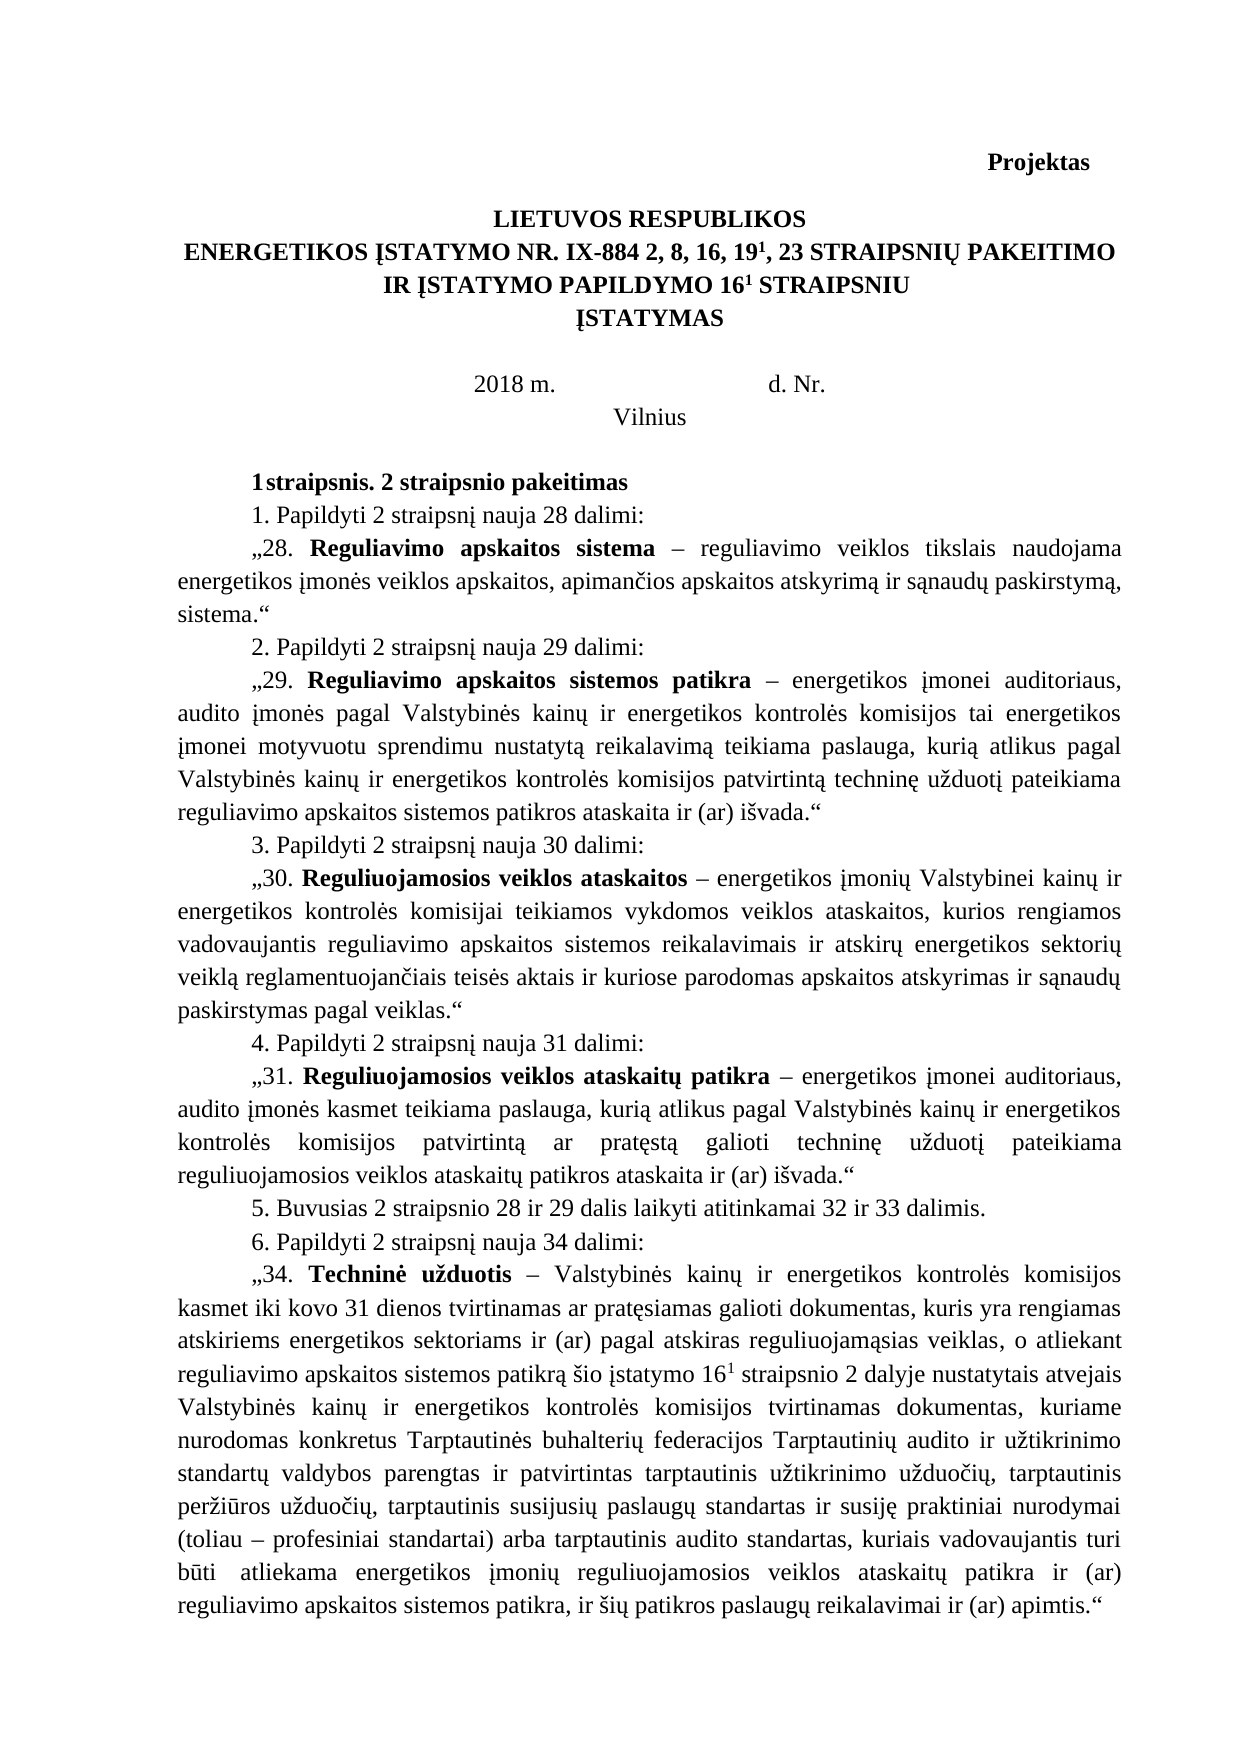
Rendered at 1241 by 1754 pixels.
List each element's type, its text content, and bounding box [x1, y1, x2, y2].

text Projektas [852, 147, 1122, 176]
text 5. Buvusias 2 straipsnio 28 ir 29 dalis laikyti atitinkamai 32 ir 33 dalimis. [177, 1193, 1122, 1222]
text 4. Papildyti 2 straipsnį nauja 31 dalimi: [177, 1028, 1122, 1057]
text „34. Techninė užduotis – Valstybinės kainų ir energetikos kontrolės komisijos kasmet iki kovo 31 dienos tvirtinamas ar pratęsiamas galioti dokumentas, kuris yra rengiamas atskiriems energetikos sektoriams ir (ar) pagal atskiras reguliuojamąsias veiklas, o atliekant reguliavimo apskaitos sistemos patikrą šio įstatymo 161 straipsnio 2 dalyje nustatytais atvejais Valstybinės kainų ir energetikos kontrolės komisijos tvirtinamas dokumentas, kuriame nurodomas konkretus Tarptautinės buhalterių federacijos Tarptautinių audito ir užtikrinimo standartų valdybos parengtas ir patvirtintas tarptautinis užtikrinimo užduočių, tarptautinis peržiūros užduočių, tarptautinis susijusių paslaugų standartas ir susiję praktiniai nurodymai (toliau – profesiniai standartai) arba tarptautinis audito standartas, kuriais vadovaujantis turi būti atliekama energetikos įmonių reguliuojamosios veiklos ataskaitų patikra ir (ar) reguliavimo apskaitos sistemos patikra, ir šių patikros paslaugų reikalavimai ir (ar) apimtis.“ [177, 1259, 1122, 1618]
text Vilnius [177, 402, 1122, 431]
text 2018 m. d. Nr. [177, 369, 1122, 398]
text Įstatymas [177, 303, 1122, 332]
text LIETUVOS RESPUBLIKOS [177, 204, 1122, 233]
text 6. Papildyti 2 straipsnį nauja 34 dalimi: [177, 1227, 1122, 1255]
text 1. Papildyti 2 straipsnį nauja 28 dalimi: [251, 500, 1122, 529]
text „30. Reguliuojamosios veiklos ataskaitos – energetikos įmonių Valstybinei kainų ir energetikos kontrolės komisijai teikiamos vykdomos veiklos ataskaitos, kurios rengiamos vadovaujantis reguliavimo apskaitos sistemos reikalavimais ir atskirų energetikos sektorių veiklą reglamentuojančiais teisės aktais ir kuriose parodomas apskaitos atskyrimas ir sąnaudų paskirstymas pagal veiklas.“ [177, 863, 1122, 1024]
text 1 straipsnis. 2 straipsnio pakeitimas [251, 467, 1122, 496]
text „29. Reguliavimo apskaitos sistemos patikra – energetikos įmonei auditoriaus, audito įmonės pagal Valstybinės kainų ir energetikos kontrolės komisijos tai energetikos įmonei motyvuotu sprendimu nustatytą reikalavimą teikiama paslauga, kurią atlikus pagal Valstybinės kainų ir energetikos kontrolės komisijos patvirtintą techninę užduotį pateikiama reguliavimo apskaitos sistemos patikros ataskaita ir (ar) išvada.“ [177, 665, 1122, 826]
text 3. Papildyti 2 straipsnį nauja 30 dalimi: [177, 830, 1122, 859]
text 2. Papildyti 2 straipsnį nauja 29 dalimi: [177, 632, 1122, 661]
text ENERGETIKOS ĮSTATYMO Nr. IX-884 2, 8, 16, 191, 23 STRAIPSNIŲ PAKEITIMO IR įSTATYMO PAPILDYMO 161 STRAIPSNIU [177, 237, 1122, 299]
text „28. Reguliavimo apskaitos sistema – reguliavimo veiklos tikslais naudojama energetikos įmonės veiklos apskaitos, apimančios apskaitos atskyrimą ir sąnaudų paskirstymą, sistema.“ [177, 533, 1122, 628]
text „31. Reguliuojamosios veiklos ataskaitų patikra – energetikos įmonei auditoriaus, audito įmonės kasmet teikiama paslauga, kurią atlikus pagal Valstybinės kainų ir energetikos kontrolės komisijos patvirtintą ar pratęstą galioti techninę užduotį pateikiama reguliuojamosios veiklos ataskaitų patikros ataskaita ir (ar) išvada.“ [177, 1061, 1122, 1189]
